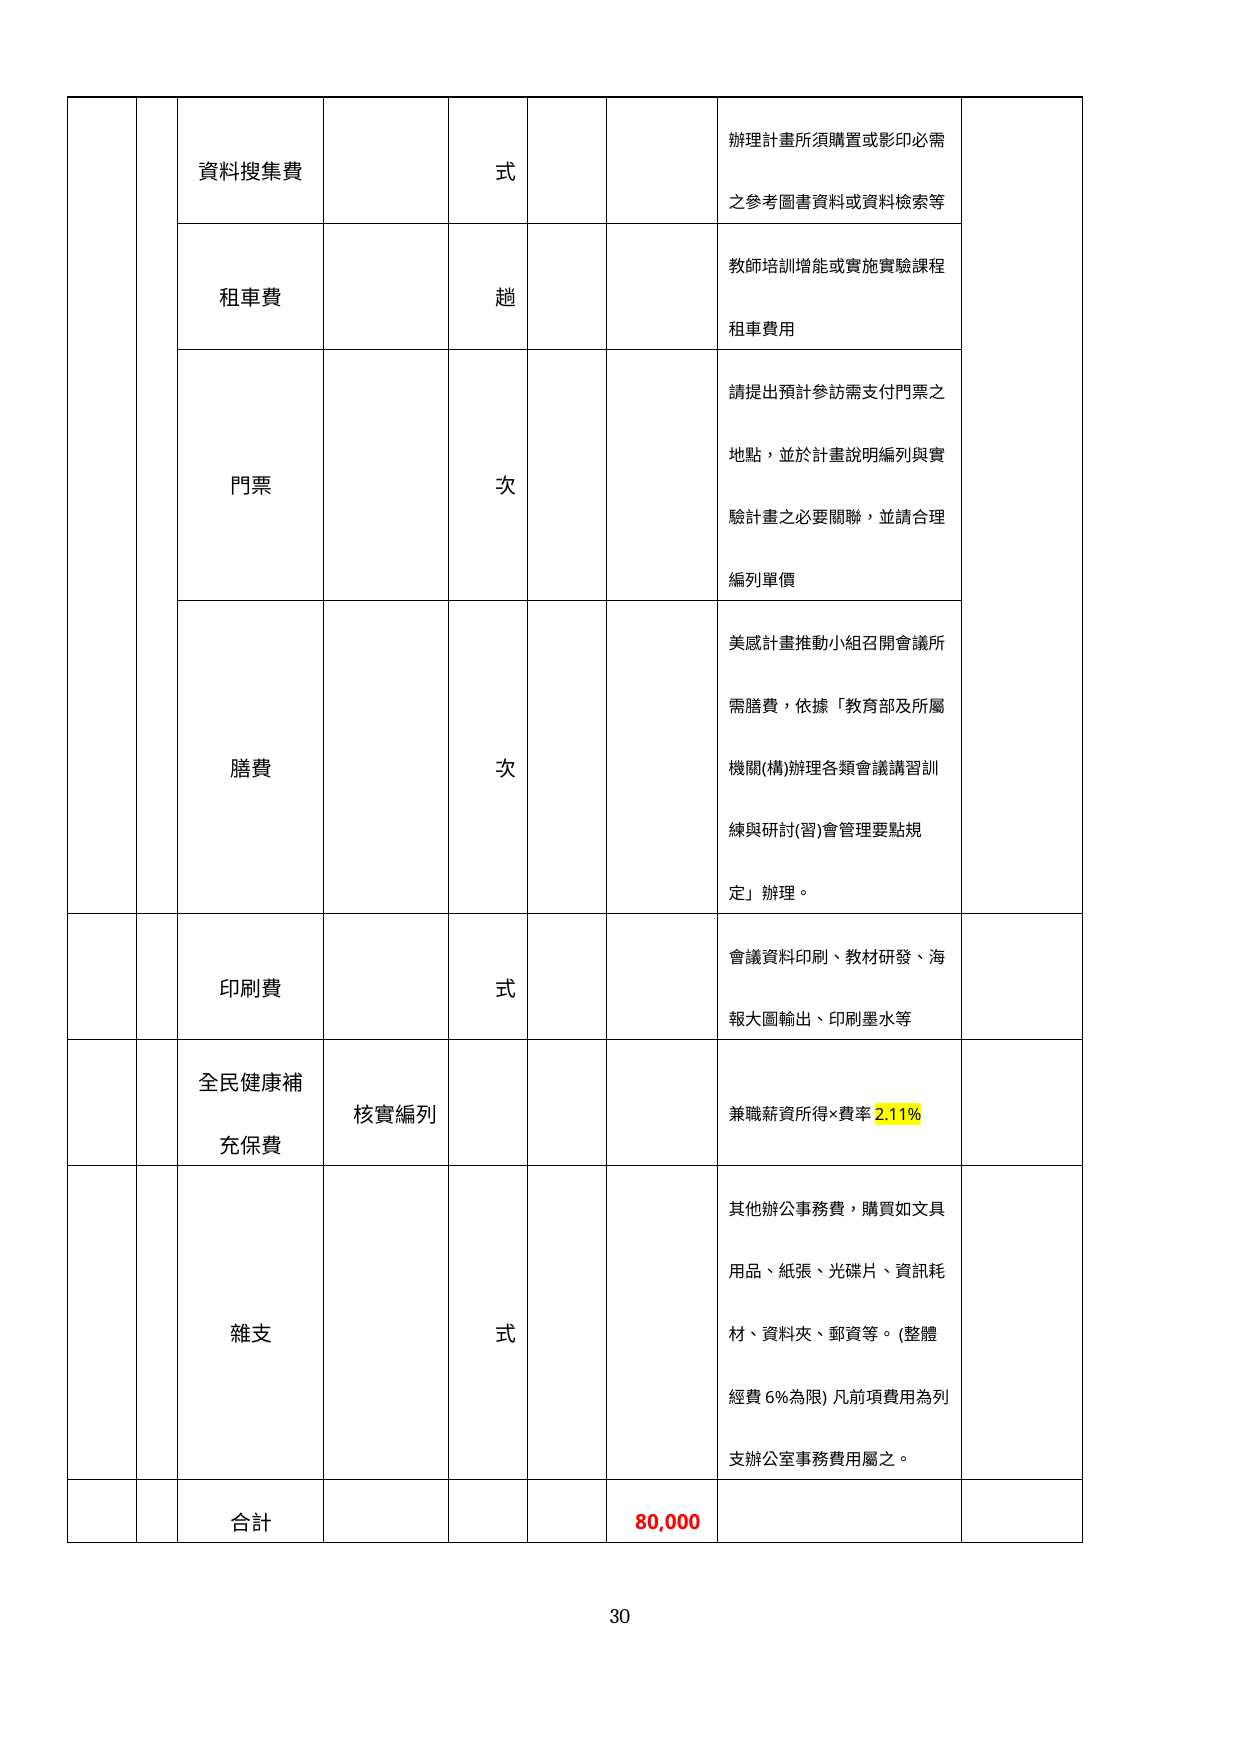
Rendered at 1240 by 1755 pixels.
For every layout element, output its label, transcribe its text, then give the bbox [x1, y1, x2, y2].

table_cell [607, 914, 717, 1039]
table_cell 全民健康補充保費 [178, 1040, 323, 1165]
table_cell [607, 1166, 717, 1479]
table_cell [962, 1480, 1082, 1542]
table_cell [137, 914, 177, 1039]
table_cell [324, 1166, 448, 1479]
table_cell [137, 1040, 177, 1165]
table_cell 趟 [449, 224, 527, 348]
table_cell 核實編列 [324, 1040, 448, 1165]
table_cell [137, 1166, 177, 1479]
table_cell [962, 1166, 1082, 1479]
table_cell [324, 914, 448, 1039]
table_cell 兼職薪資所得×費率2.11% [718, 1040, 961, 1165]
table_cell 辦理計畫所須購置或影印必需之參考圖書資料或資料檢索等 [718, 98, 961, 222]
table_cell 印刷費 [178, 914, 323, 1039]
table_cell 80,000 [607, 1480, 717, 1542]
table_cell [528, 914, 606, 1039]
table_cell [528, 601, 606, 913]
table_cell [68, 1480, 136, 1542]
table_cell [137, 1480, 177, 1542]
table_cell [962, 914, 1082, 1039]
table_cell [607, 98, 717, 222]
table_cell 租車費 [178, 224, 323, 348]
table_cell [962, 98, 1082, 913]
table_cell [607, 1040, 717, 1165]
table_cell 膳費 [178, 601, 323, 913]
table_cell 次 [449, 350, 527, 599]
table_cell [528, 224, 606, 348]
table_cell 次 [449, 601, 527, 913]
table_cell [324, 98, 448, 222]
table_cell [528, 1040, 606, 1165]
table_cell 合計 [178, 1480, 323, 1542]
table_cell [324, 350, 448, 599]
table_cell 其他辦公事務費，購買如文具用品、紙張、光碟片、資訊耗材、資料夾、郵資等。 (整體經費6%為限) 凡前項費用為列支辦公室事務費用屬之。 [718, 1166, 961, 1479]
table_cell [449, 1040, 527, 1165]
table_cell [718, 1480, 961, 1542]
table_cell [962, 1040, 1082, 1165]
table_cell 會議資料印刷、教材研發、海報大圖輸出、印刷墨水等 [718, 914, 961, 1039]
table_cell 美感計畫推動小組召開會議所需膳費，依據「教育部及所屬機關(構)辦理各類會議講習訓練與研討(習)會管理要點規定」辦理。 [718, 601, 961, 913]
table_cell [324, 601, 448, 913]
table_cell 式 [449, 98, 527, 222]
table_cell [324, 1480, 448, 1542]
table_cell 雜支 [178, 1166, 323, 1479]
table_cell [68, 914, 136, 1039]
table_cell [528, 350, 606, 599]
table_cell [528, 1480, 606, 1542]
table_cell 教師培訓增能或實施實驗課程租車費用 [718, 224, 961, 348]
table_cell [607, 350, 717, 599]
table_cell [68, 98, 136, 913]
table_cell [449, 1480, 527, 1542]
table_cell [607, 224, 717, 348]
table_cell [137, 98, 177, 913]
table_cell 請提出預計參訪需支付門票之地點，並於計畫說明編列與實驗計畫之必要關聯，並請合理編列單價 [718, 350, 961, 599]
table_cell 式 [449, 1166, 527, 1479]
table_cell [607, 601, 717, 913]
table_cell [68, 1166, 136, 1479]
table_cell [528, 1166, 606, 1479]
table_cell [68, 1040, 136, 1165]
table_cell 式 [449, 914, 527, 1039]
table_cell [528, 98, 606, 222]
table_cell 門票 [178, 350, 323, 599]
table_cell 資料搜集費 [178, 98, 323, 222]
table_cell [324, 224, 448, 348]
